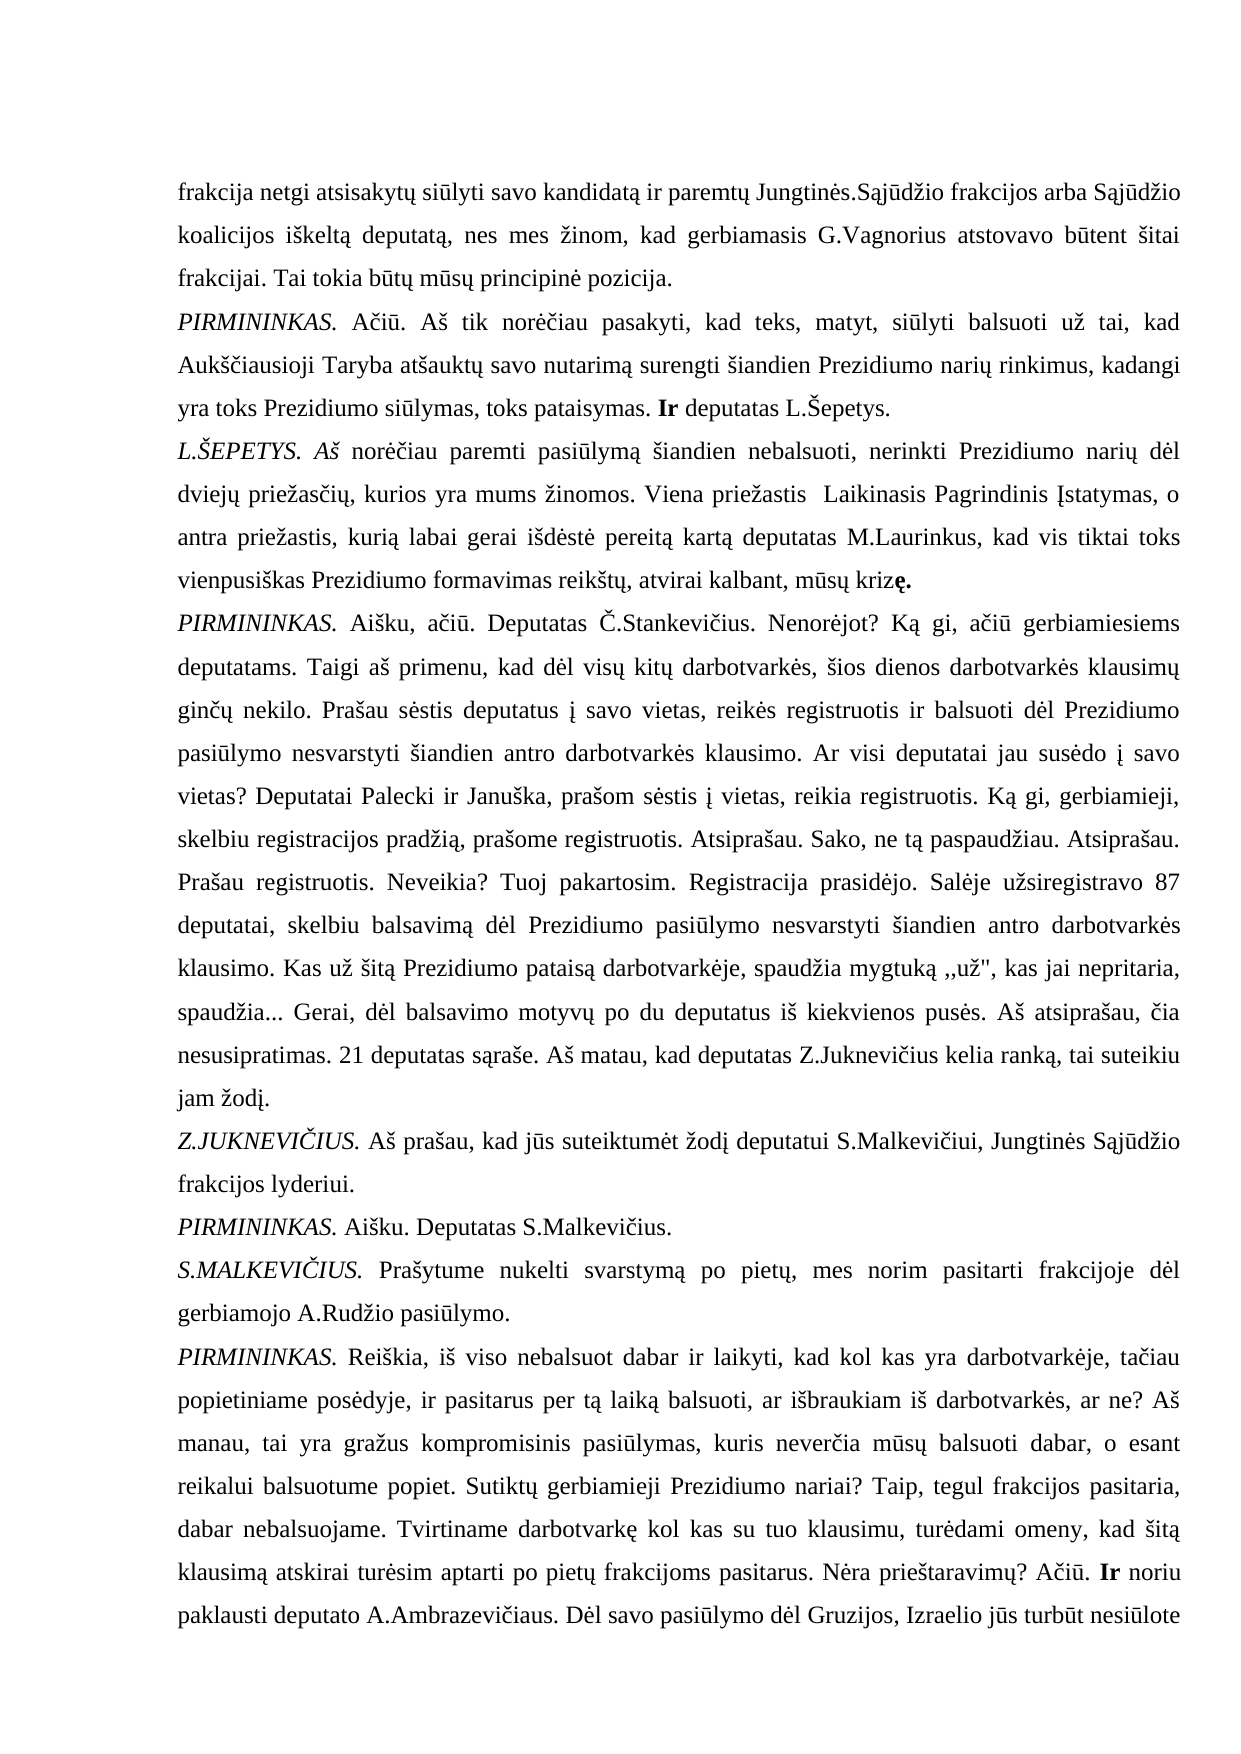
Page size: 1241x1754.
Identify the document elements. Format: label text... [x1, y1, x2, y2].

text PIRMININKAS. Aišku. Deputatas S.Malkevičius. [177, 1212, 1181, 1241]
text PIRMININKAS. Reiškia, iš viso nebalsuot dabar ir laikyti, kad kol kas yra darbotvarkėje, tačiau popietiniame posėdyje, ir pasitarus per tą laiką balsuoti, ar išbraukiam iš darbotvarkės, ar ne? Aš manau, tai yra gražus kompromisinis pasiūlymas, kuris neverčia mūsų balsuoti dabar, o esant reikalui balsuotume popiet. Sutiktų gerbiamieji Prezidiumo nariai? Taip, tegul frakcijos pasitaria, dabar nebalsuojame. Tvirtiname darbotvarkę kol kas su tuo klausimu, turėdami omeny, kad šitą klausimą atskirai turėsim aptarti po pietų frakcijoms pasitarus. Nėra prieštaravimų? Ačiū. Ir noriu paklausti deputato A.Ambrazevičiaus. Dėl savo pasiūlymo dėl Gruzijos, Izraelio jūs turbūt nesiūlote [177, 1342, 1181, 1629]
text PIRMININKAS. Aišku, ačiū. Deputatas Č.Stankevičius. Nenorėjot? Ką gi, ačiū gerbiamiesiems deputatams. Taigi aš primenu, kad dėl visų kitų darbotvarkės, šios dienos darbotvarkės klausimų ginčų nekilo. Prašau sėstis deputatus į savo vietas, reikės registruotis ir balsuoti dėl Prezidiumo pasiūlymo nesvarstyti šiandien antro darbotvarkės klausimo. Ar visi deputatai jau susėdo į savo vietas? Deputatai Palecki ir Januška, prašom sėstis į vietas, reikia registruotis. Ką gi, gerbiamieji, skelbiu registracijos pradžią, prašome registruotis. Atsiprašau. Sako, ne tą paspaudžiau. Atsiprašau. Prašau registruotis. Neveikia? Tuoj pakartosim. Registracija prasidėjo. Salėje užsiregistravo 87 deputatai, skelbiu balsavimą dėl Prezidiumo pasiūlymo nesvarstyti šiandien antro darbotvarkės klausimo. Kas už šitą Prezidiumo pataisą darbotvarkėje, spaudžia mygtuką ,,už", kas jai nepritaria, spaudžia... Gerai, dėl balsavimo motyvų po du deputatus iš kiekvienos pusės. Aš atsiprašau, čia nesusipratimas. 21 deputatas sąraše. Aš matau, kad deputatas Z.Juknevičius kelia ranką, tai suteikiu jam žodį. [177, 608, 1181, 1112]
text S.MALKEVIČIUS. Prašytume nukelti svarstymą po pietų, mes norim pasitarti frakcijoje dėl gerbiamojo A.Rudžio pasiūlymo. [177, 1255, 1181, 1327]
text L.ŠEPETYS. Aš norėčiau paremti pasiūlymą šiandien nebalsuoti, nerinkti Prezidiumo narių dėl dviejų priežasčių, kurios yra mums žinomos. Viena priežastis Laikinasis Pagrindinis Įstatymas, o antra priežastis, kurią labai gerai išdėstė pereitą kartą deputatas M.Laurinkus, kad vis tiktai toks vienpusiškas Prezidiumo formavimas reikštų, atvirai kalbant, mūsų krizę. [177, 436, 1181, 594]
text Z.JUKNEVIČIUS. Aš prašau, kad jūs suteiktumėt žodį deputatui S.Malkevičiui, Jungtinės Sąjūdžio frakcijos lyderiui. [177, 1126, 1181, 1198]
text PIRMININKAS. Ačiū. Aš tik norėčiau pasakyti, kad teks, matyt, siūlyti balsuoti už tai, kad Aukščiausioji Taryba atšauktų savo nutarimą surengti šiandien Prezidiumo narių rinkimus, kadangi yra toks Prezidiumo siūlymas, toks pataisymas. Ir deputatas L.Šepetys. [177, 307, 1181, 422]
text frakcija netgi atsisakytų siūlyti savo kandidatą ir paremtų Jungtinės.Sąjūdžio frakcijos arba Sąjūdžio koalicijos iškeltą deputatą, nes mes žinom, kad gerbiamasis G.Vagnorius atstovavo būtent šitai frakcijai. Tai tokia būtų mūsų principinė pozicija. [177, 177, 1181, 292]
